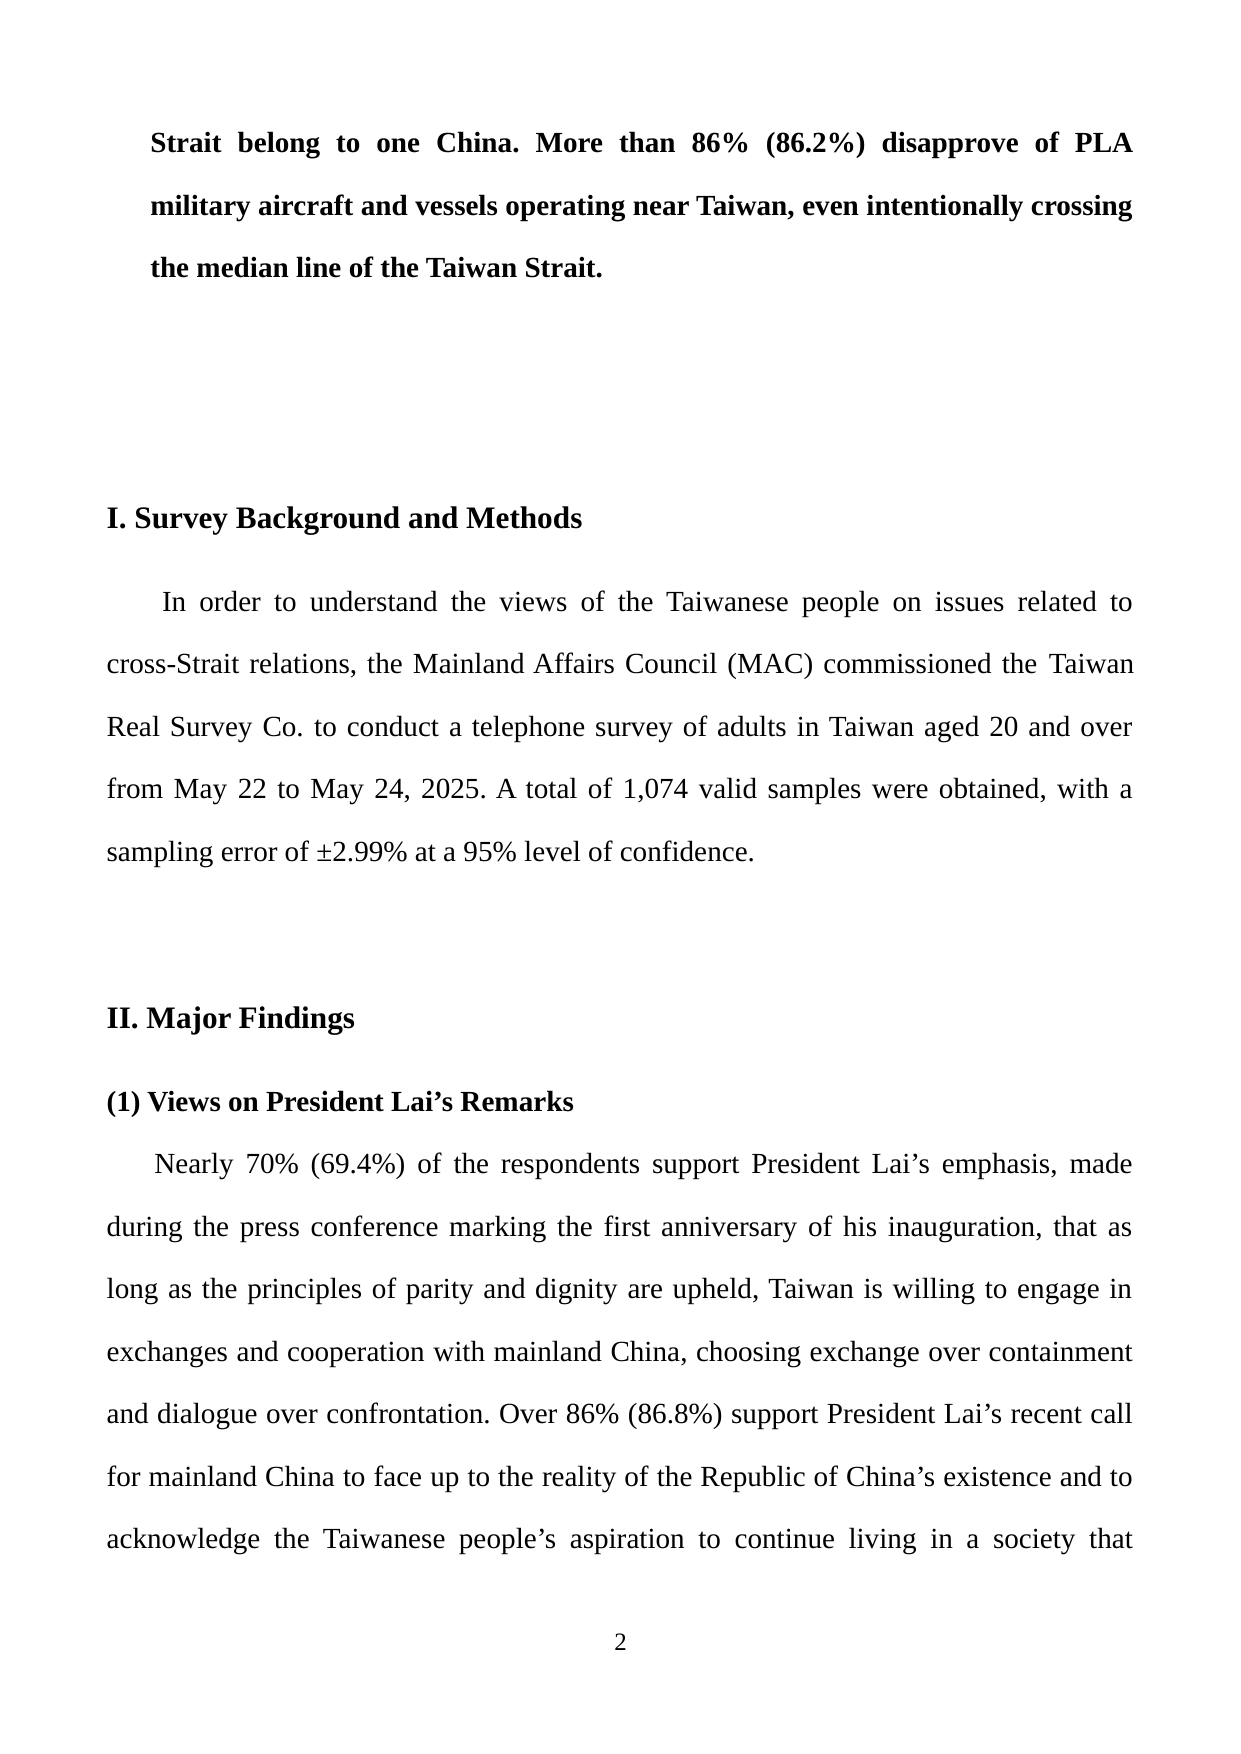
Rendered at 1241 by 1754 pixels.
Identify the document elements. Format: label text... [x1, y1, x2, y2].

text (1) Views on President Lai’s Remarks [106, 1059, 1134, 1122]
text In order to understand the views of the Taiwanese people on issues related to cross-Strait relations, the Mainland Affairs Council (MAC) commissioned the Taiwan Real Survey Co. to conduct a telephone survey of adults in Taiwan aged 20 and over from May 22 to May 24, 2025. A total of 1,074 valid samples were obtained, with a sampling error of ±2.99% at a 95% level of confidence. [106, 559, 1134, 872]
text Nearly 70% (69.4%) of the respondents support President Lai’s emphasis, made during the press conference marking the first anniversary of his inauguration, that as long as the principles of parity and dignity are upheld, Taiwan is willing to engage in exchanges and cooperation with mainland China, choosing exchange over containment and dialogue over confrontation. Over 86% (86.8%) support President Lai’s recent call for mainland China to face up to the reality of the Republic of China’s existence and to acknowledge the Taiwanese people’s aspiration to continue living in a society that [106, 1122, 1134, 1559]
text II. Major Findings [106, 976, 1134, 1038]
list Strait belong to one China. More than 86% (86.2%) disapprove of PLA military aircraft and vessels operating near Taiwan, even intentionally crossing the median line of the Taiwan Strait. [121, 101, 1134, 288]
text I. Survey Background and Methods [106, 476, 1134, 538]
